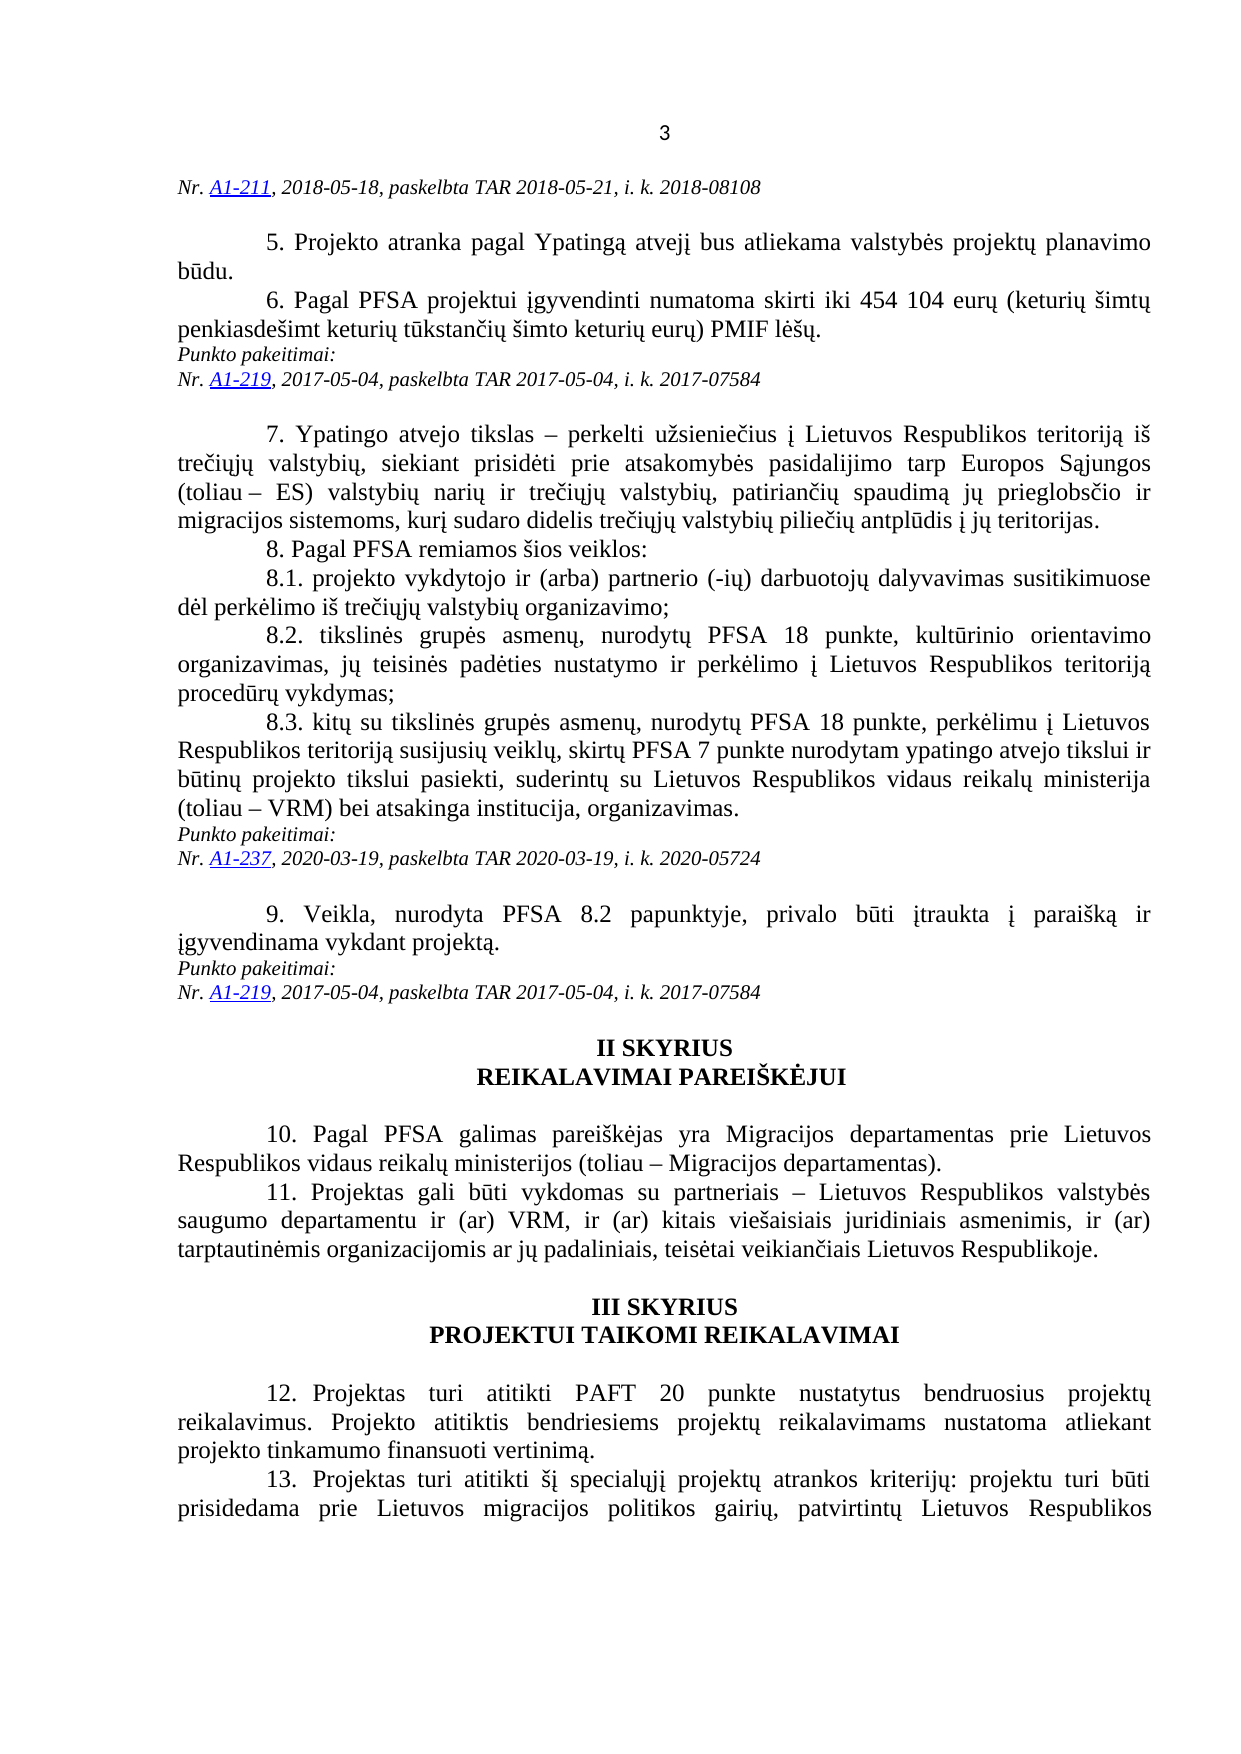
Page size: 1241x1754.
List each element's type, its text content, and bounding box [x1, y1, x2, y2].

text Nr. A1-219, 2017-05-04, paskelbta TAR 2017-05-04, i. k. 2017-07584 [177, 980, 1152, 1004]
text 7. Ypatingo atvejo tikslas – perkelti užsieniečius į Lietuvos Respublikos teritoriją iš trečiųjų valstybių, siekiant prisidėti prie atsakomybės pasidalijimo tarp Europos Sąjungos (toliau – ES) valstybių narių ir trečiųjų valstybių, patiriančių spaudimą jų prieglobsčio ir migracijos sistemoms, kurį sudaro didelis trečiųjų valstybių piliečių antplūdis į jų teritorijas. [177, 419, 1152, 534]
text 5. Projekto atranka pagal Ypatingą atvejį bus atliekama valstybės projektų planavimo būdu. [177, 227, 1152, 285]
text Punkto pakeitimai: [177, 956, 1152, 980]
text III SKYRIUS [177, 1292, 1152, 1321]
text 8. Pagal PFSA remiamos šios veiklos: [177, 534, 1152, 563]
text 13. Projektas turi atitikti šį specialųjį projektų atrankos kriterijų: projektu turi būti prisidedama prie Lietuvos migracijos politikos gairių, patvirtintų Lietuvos Respublikos [177, 1464, 1152, 1522]
text REIKALAVIMAI PAREIŠKĖJUI [177, 1062, 1152, 1091]
text 10. Pagal PFSA galimas pareiškėjas yra Migracijos departamentas prie Lietuvos Respublikos vidaus reikalų ministerijos (toliau – Migracijos departamentas). [177, 1119, 1152, 1177]
text 9. Veikla, nurodyta PFSA 8.2 papunktyje, privalo būti įtraukta į paraišką ir įgyvendinama vykdant projektą. [177, 899, 1152, 956]
text PROJEKTUI TAIKOMI REIKALAVIMAI [177, 1321, 1152, 1349]
text 8.1. projekto vykdytojo ir (arba) partnerio (-ių) darbuotojų dalyvavimas susitikimuose dėl perkėlimo iš trečiųjų valstybių organizavimo; [177, 563, 1152, 621]
text Punkto pakeitimai: [177, 342, 1152, 366]
text 11. Projektas gali būti vykdomas su partneriais – Lietuvos Respublikos valstybės saugumo departamentu ir (ar) VRM, ir (ar) kitais viešaisiais juridiniais asmenimis, ir (ar) tarptautinėmis organizacijomis ar jų padaliniais, teisėtai veikiančiais Lietuvos Respublikoje. [177, 1177, 1152, 1263]
text Nr. A1-219, 2017-05-04, paskelbta TAR 2017-05-04, i. k. 2017-07584 [177, 366, 1152, 391]
text 12. Projektas turi atitikti PAFT 20 punkte nustatytus bendruosius projektų reikalavimus. Projekto atitiktis bendriesiems projektų reikalavimams nustatoma atliekant projekto tinkamumo finansuoti vertinimą. [177, 1378, 1152, 1464]
text Punkto pakeitimai: [177, 822, 1152, 846]
text Nr. A1-211, 2018-05-18, paskelbta TAR 2018-05-21, i. k. 2018-08108 [177, 174, 1152, 199]
text II SKYRIUS [177, 1033, 1152, 1062]
text 6. Pagal PFSA projektui įgyvendinti numatoma skirti iki 454 104 eurų (keturių šimtų penkiasdešimt keturių tūkstančių šimto keturių eurų) PMIF lėšų. [177, 285, 1152, 342]
text 8.3. kitų su tikslinės grupės asmenų, nurodytų PFSA 18 punkte, perkėlimu į Lietuvos Respublikos teritoriją susijusių veiklų, skirtų PFSA 7 punkte nurodytam ypatingo atvejo tikslui ir būtinų projekto tikslui pasiekti, suderintų su Lietuvos Respublikos vidaus reikalų ministerija (toliau – VRM) bei atsakinga institucija, organizavimas. [177, 707, 1152, 822]
text Nr. A1-237, 2020-03-19, paskelbta TAR 2020-03-19, i. k. 2020-05724 [177, 846, 1152, 870]
text 8.2. tikslinės grupės asmenų, nurodytų PFSA 18 punkte, kultūrinio orientavimo organizavimas, jų teisinės padėties nustatymo ir perkėlimo į Lietuvos Respublikos teritoriją procedūrų vykdymas; [177, 621, 1152, 707]
